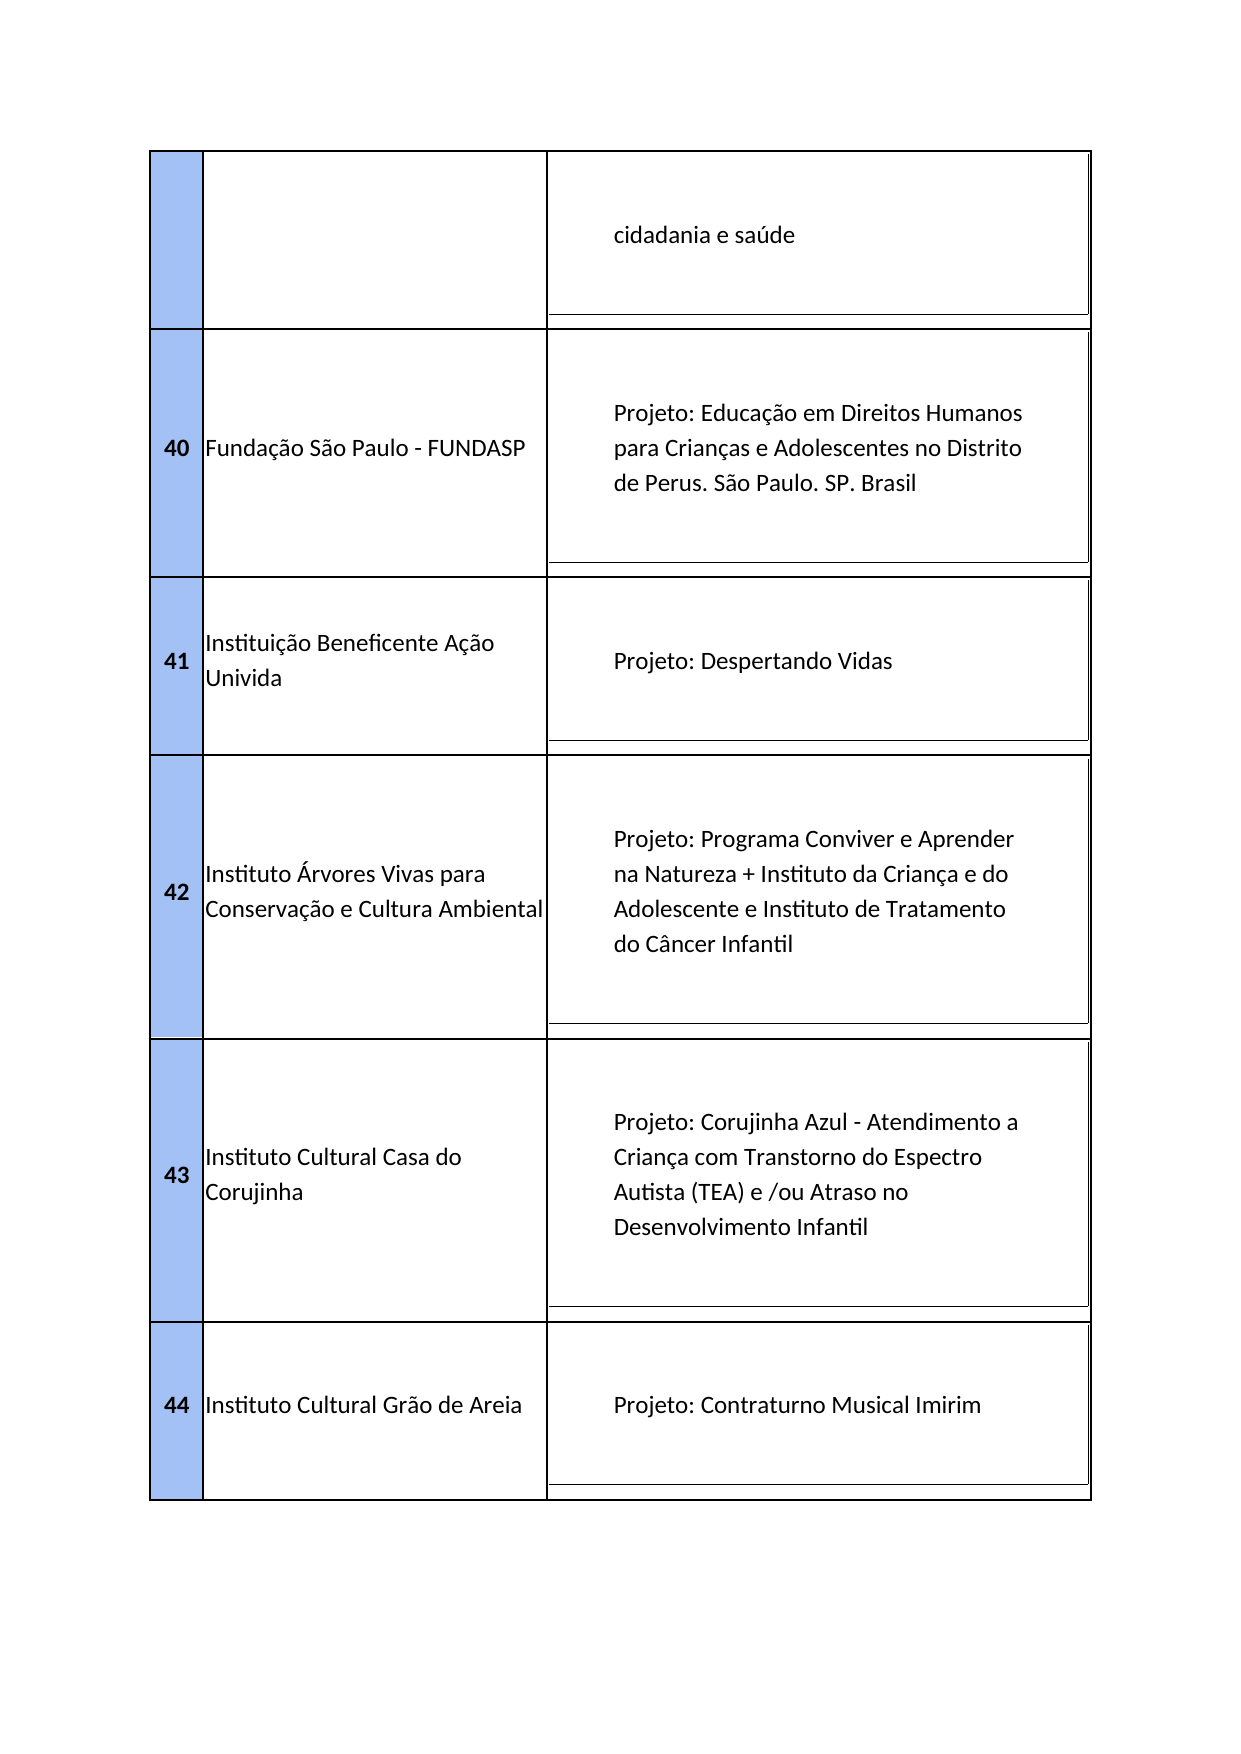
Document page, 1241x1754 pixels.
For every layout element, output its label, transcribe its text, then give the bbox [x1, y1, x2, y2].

table_cell Fundação São Paulo - FUNDASP [204, 330, 546, 576]
table_cell [204, 152, 546, 328]
table_cell Projeto: Despertando Vidas [548, 578, 1090, 754]
table_cell Instituto Árvores Vivas para Conservação e Cultura Ambiental [204, 756, 546, 1037]
table_cell 42 [151, 756, 202, 1037]
table_cell 40 [151, 330, 202, 576]
table_cell Projeto: Contraturno Musical Imirim [548, 1323, 1090, 1499]
table_cell [151, 152, 202, 328]
table_cell 43 [151, 1040, 202, 1321]
table_cell cidadania e saúde [548, 152, 1090, 328]
table_cell Projeto: Programa Conviver e Aprender na Natureza + Instituto da Criança e do Adolescente e Instituto de Tratamento do Câncer Infantil [548, 756, 1090, 1037]
table_cell Projeto: Educação em Direitos Humanos para Crianças e Adolescentes no Distrito de Perus. São Paulo. SP. Brasil [548, 330, 1090, 576]
table_cell 44 [151, 1323, 202, 1499]
table_cell 41 [151, 578, 202, 754]
table_cell Instituição Beneficente Ação Univida [204, 578, 546, 754]
table_cell Instituto Cultural Casa do Corujinha [204, 1040, 546, 1321]
table_cell Projeto: Corujinha Azul - Atendimento a Criança com Transtorno do Espectro Autista (TEA) e /ou Atraso no Desenvolvimento Infantil [548, 1040, 1090, 1321]
table_cell Instituto Cultural Grão de Areia [204, 1323, 546, 1499]
